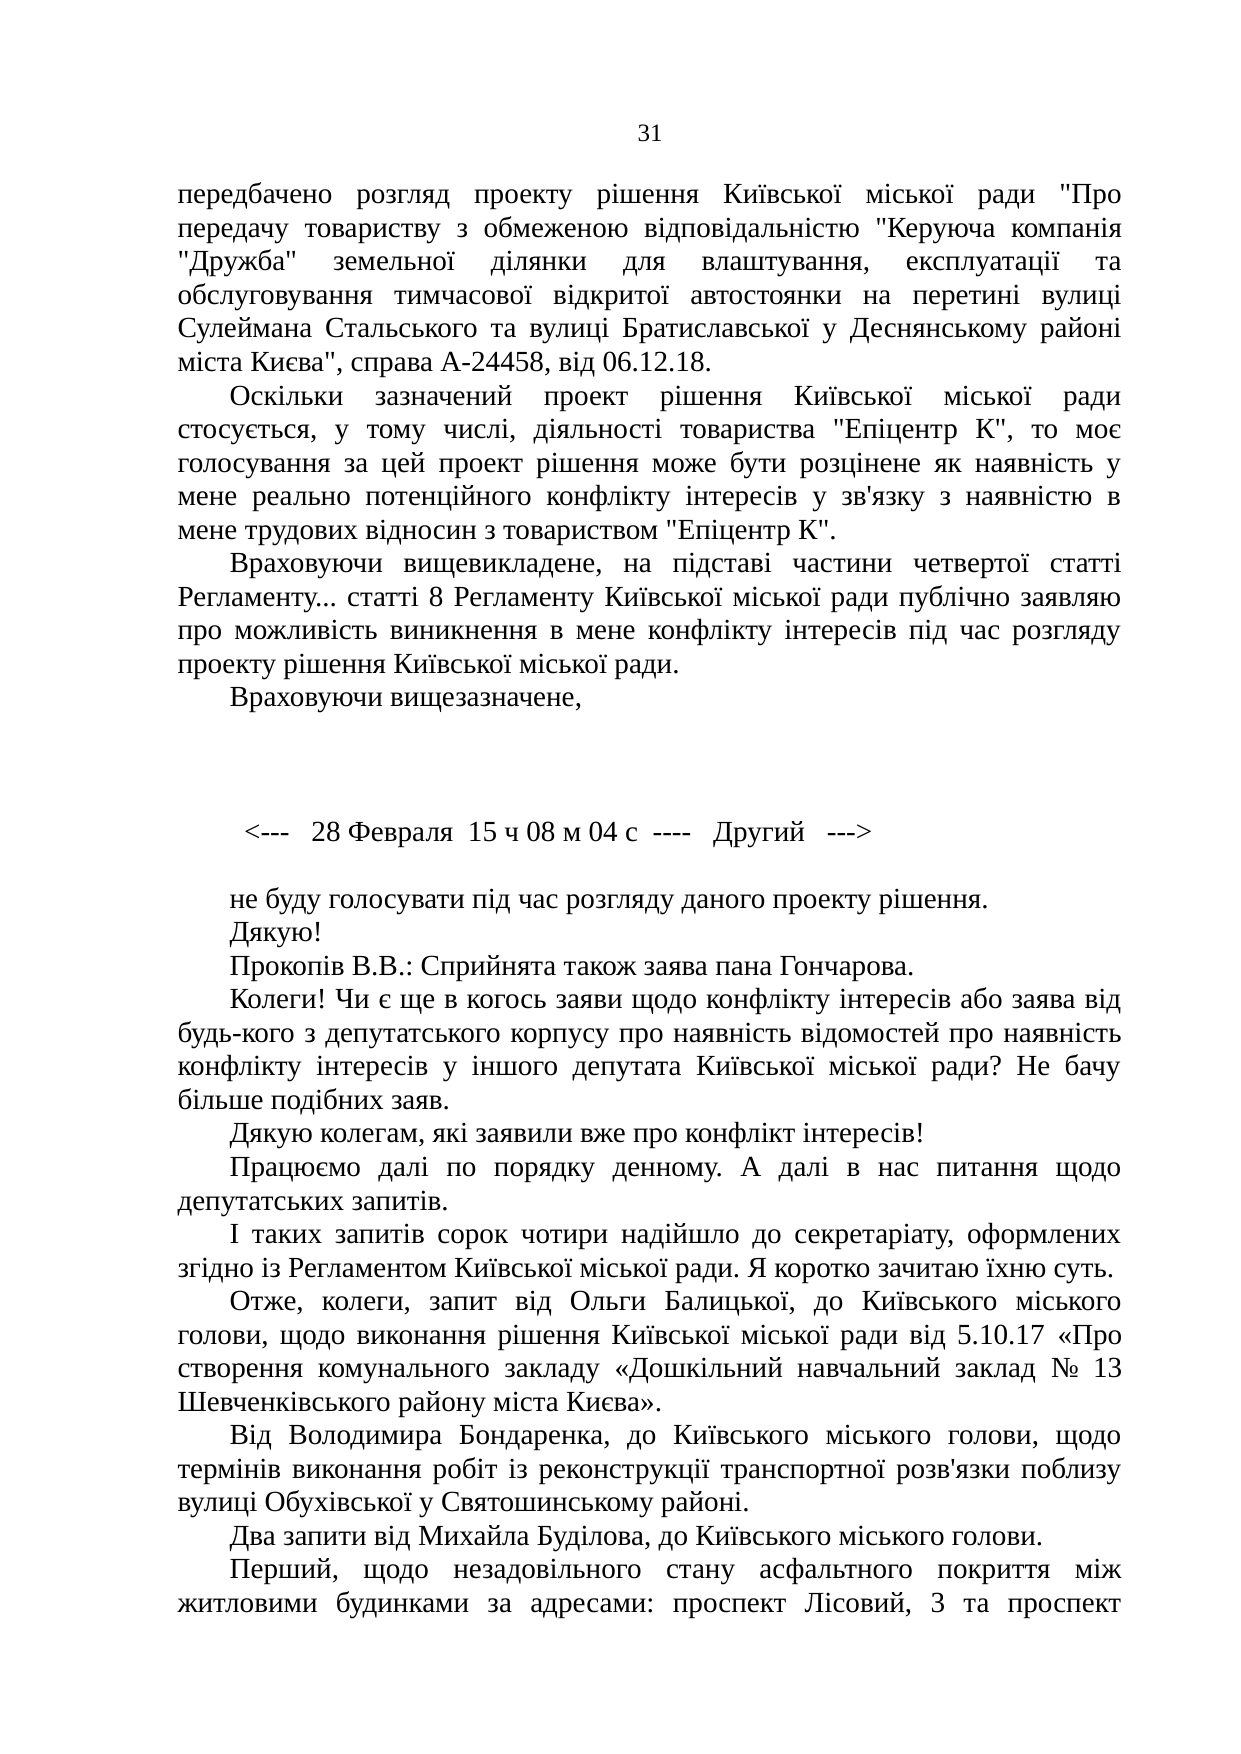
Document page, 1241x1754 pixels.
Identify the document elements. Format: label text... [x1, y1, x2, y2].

text передбачено розгляд проекту рішення Київської міської ради "Про передачу товариству з обмеженою відповідальністю "Керуюча компанія "Дружба" земельної ділянки для влаштування, експлуатації та обслуговування тимчасової відкритої автостоянки на перетині вулиці Сулеймана Стальського та вулиці Братиславської у Деснянському районі міста Києва", справа А-24458, від 06.12.18. [177, 176, 1122, 378]
text Прокопів В.В.: Сприйнята також заява пана Гончарова. [177, 948, 1122, 981]
text Дякую! [177, 914, 1122, 948]
text Оскільки зазначений проект рішення Київської міської ради стосується, у тому числі, діяльності товариства "Епіцентр К", то моє голосування за цей проект рішення може бути розцінене як наявність у мене реально потенційного конфлікту інтересів у зв'язку з наявністю в мене трудових відносин з товариством "Епіцентр К". [177, 378, 1122, 545]
text Отже, колеги, запит від Ольги Балицької, до Київського міського голови, щодо виконання рішення Київської міської ради від 5.10.17 «Про створення комунального закладу «Дошкільний навчальний заклад № 13 Шевченківського району міста Києва». [177, 1283, 1122, 1417]
text Від Володимира Бондаренка, до Київського міського голови, щодо термінів виконання робіт із реконструкції транспортної розв'язки поблизу вулиці Обухівської у Святошинському районі. [177, 1417, 1122, 1518]
text <--- 28 Февраля 15 ч 08 м 04 с ---- Другий ---> [177, 814, 1122, 847]
text Дякую колегам, які заявили вже про конфлікт інтересів! [177, 1116, 1122, 1149]
text І таких запитів сорок чотири надійшло до секретаріату, оформлених згідно із Регламентом Київської міської ради. Я коротко зачитаю їхню суть. [177, 1216, 1122, 1283]
text не буду голосувати під час розгляду даного проекту рішення. [177, 881, 1122, 914]
text Два запити від Михайла Буділова, до Київського міського голови. [177, 1518, 1122, 1552]
text Враховуючи вищезазначене, [177, 679, 1122, 713]
text Враховуючи вищевикладене, на підставі частини четвертої статті Регламенту... статті 8 Регламенту Київської міської ради публічно заявляю про можливість виникнення в мене конфлікту інтересів під час розгляду проекту рішення Київської міської ради. [177, 545, 1122, 679]
text Перший, щодо незадовільного стану асфальтного покриття між житловими будинками за адресами: проспект Лісовий, 3 та проспект [177, 1552, 1122, 1619]
text Колеги! Чи є ще в когось заяви щодо конфлікту інтересів або заява від будь-кого з депутатського корпусу про наявність відомостей про наявність конфлікту інтересів у іншого депутата Київської міської ради? Не бачу більше подібних заяв. [177, 981, 1122, 1116]
text Працюємо далі по порядку денному. А далі в нас питання щодо депутатських запитів. [177, 1149, 1122, 1216]
